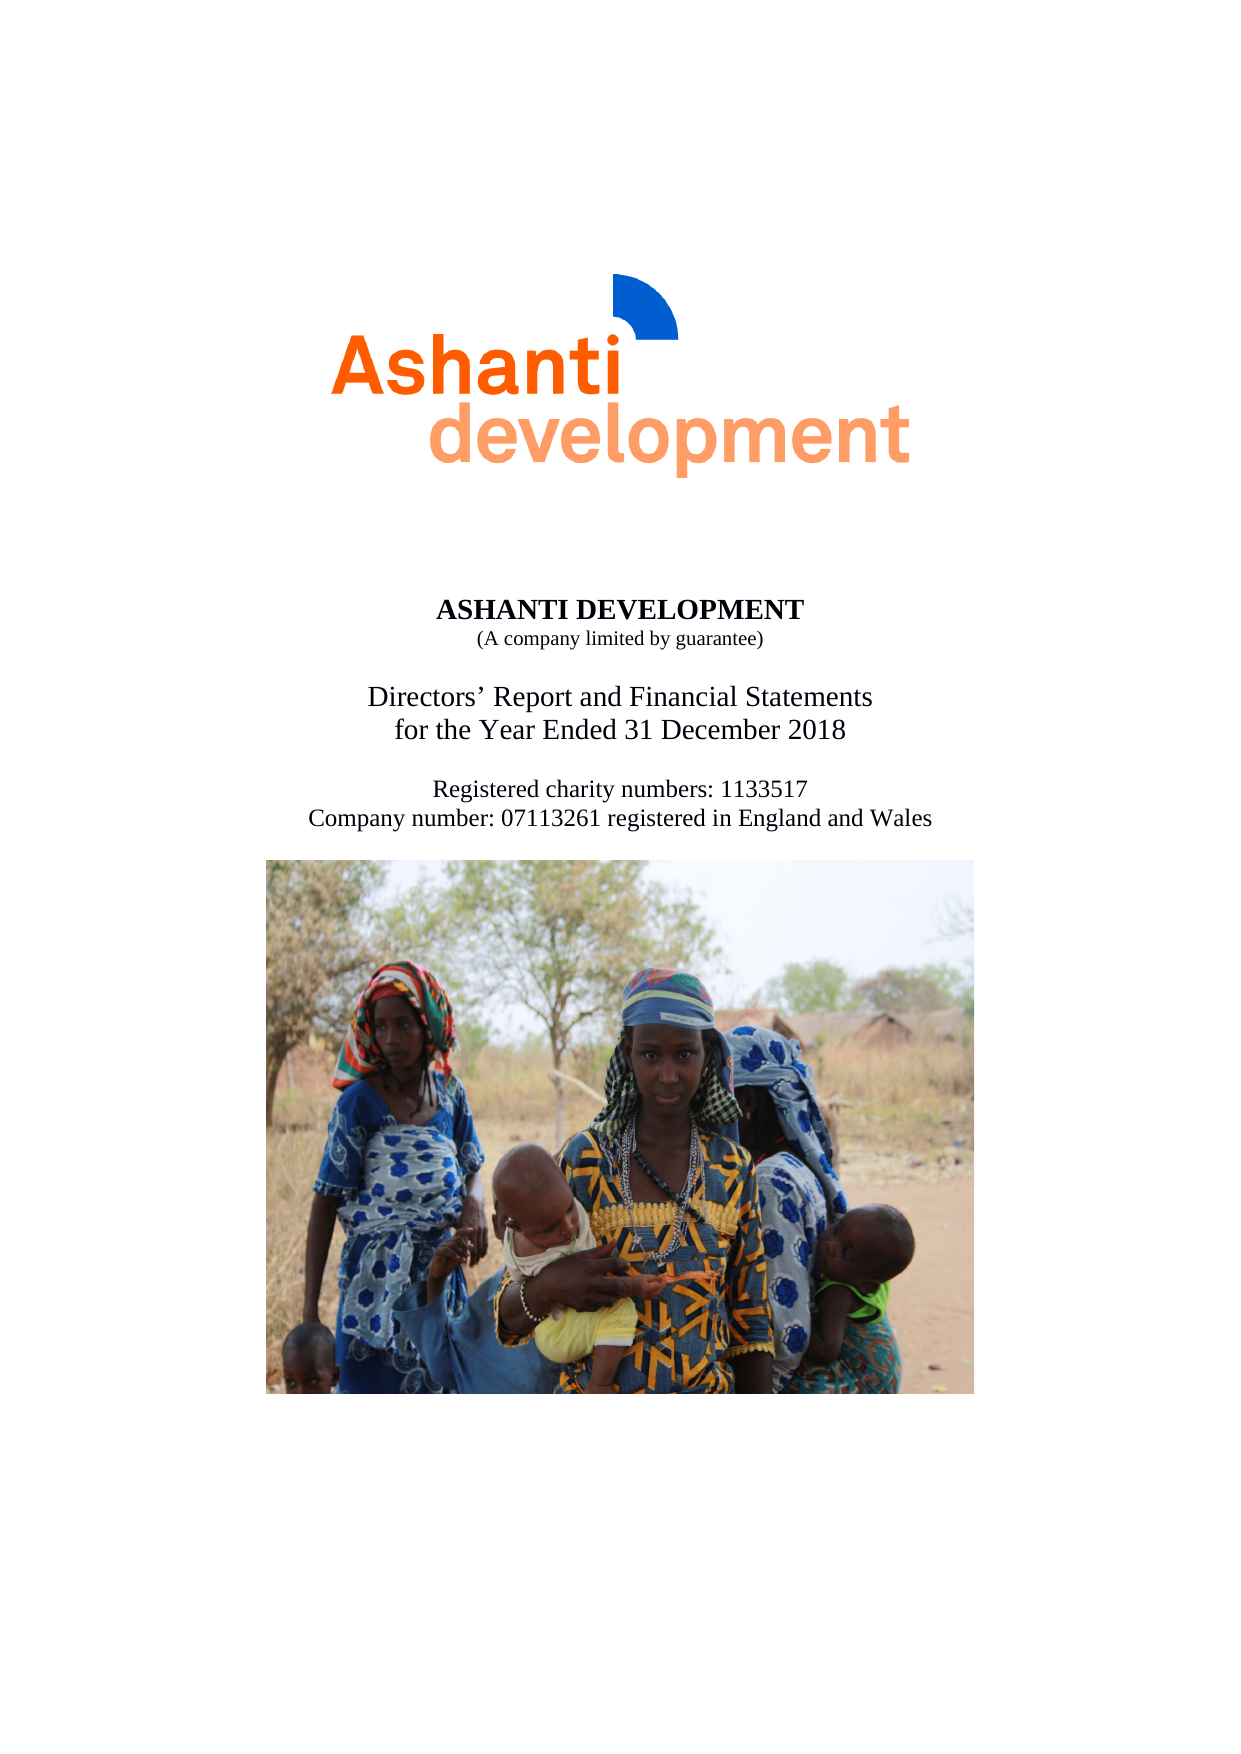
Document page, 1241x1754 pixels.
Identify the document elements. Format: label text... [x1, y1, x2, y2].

text (A company limited by guarantee) [118, 626, 1122, 650]
text Registered charity numbers: 1133517 [118, 774, 1122, 803]
text for the Year Ended 31 December 2018 [118, 712, 1122, 746]
text ASHANTI DEVELOPMENT [118, 592, 1122, 626]
text Company number: 07113261 registered in England and Wales [118, 803, 1122, 832]
text Directors’ Report and Financial Statements [118, 679, 1122, 712]
